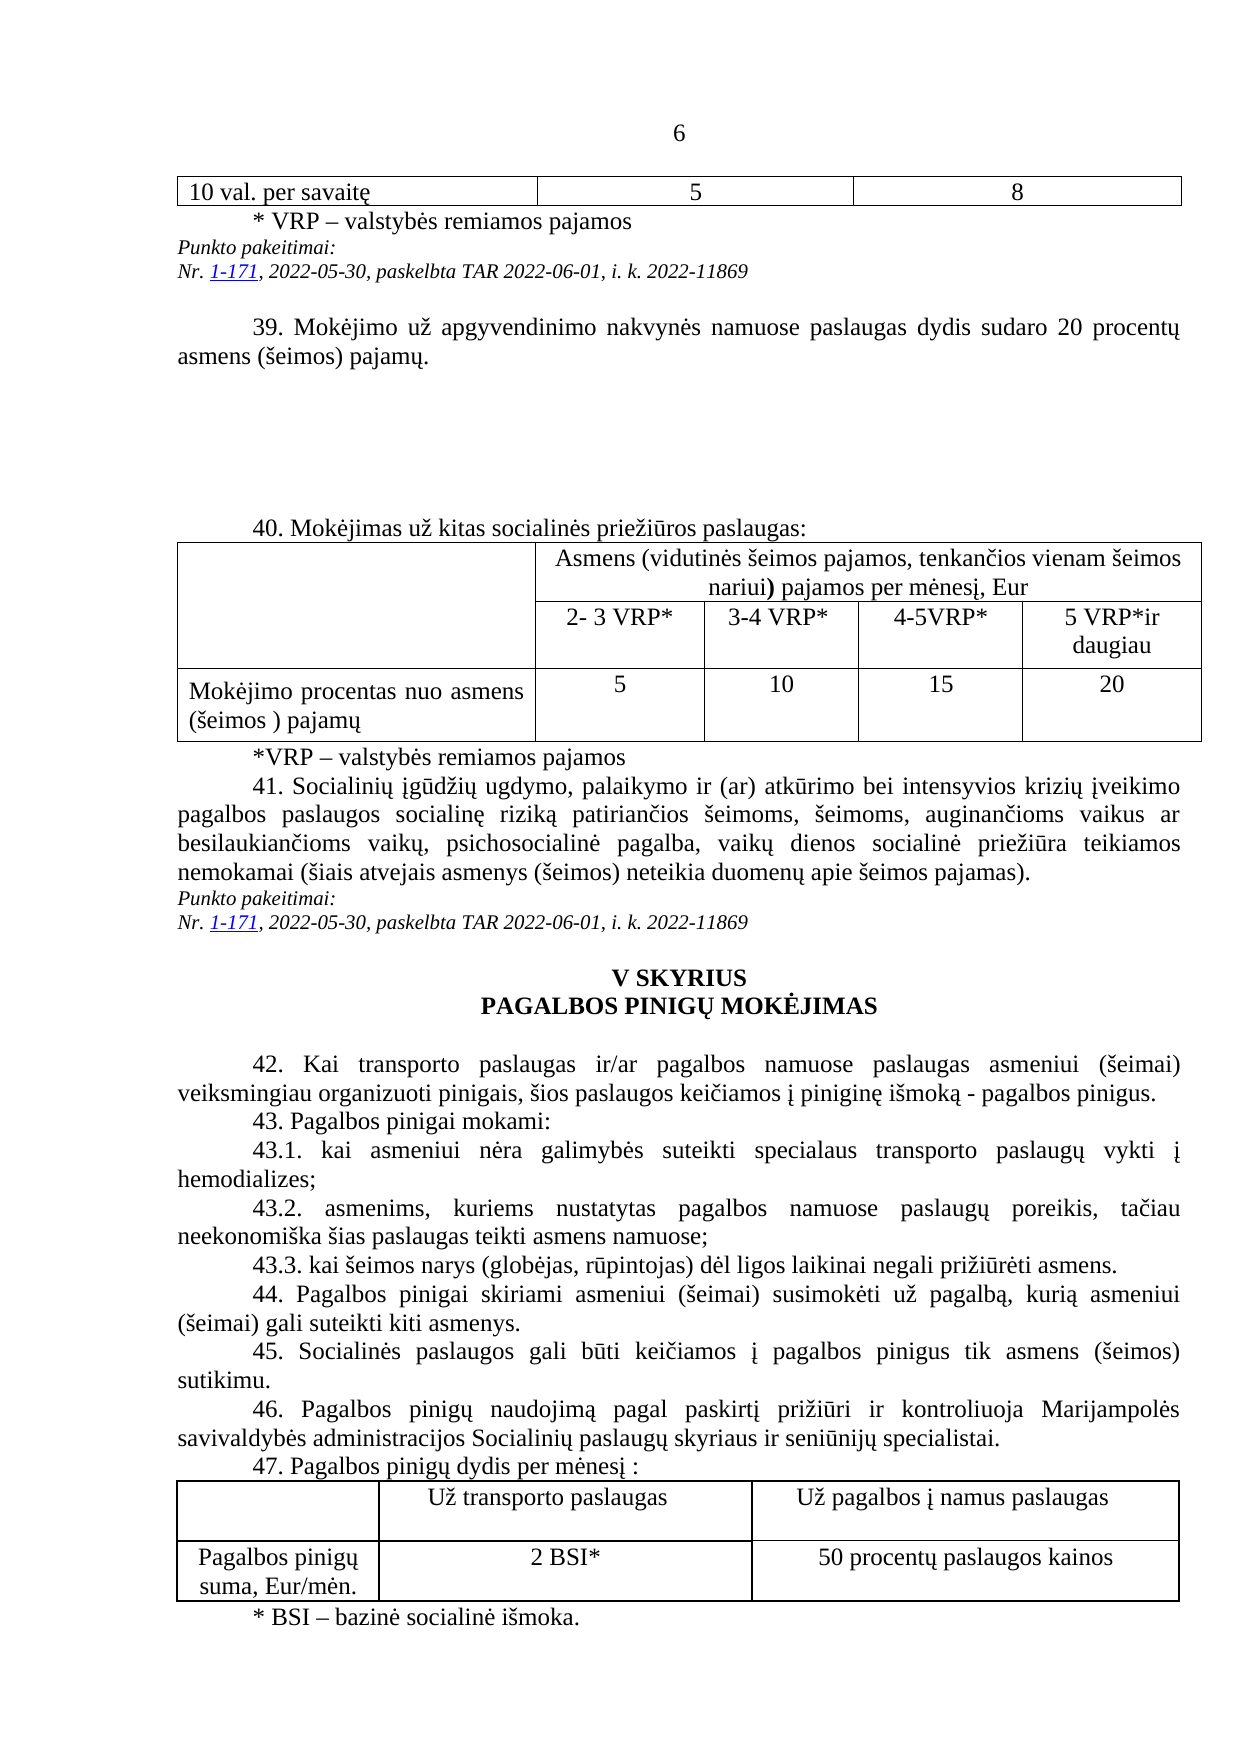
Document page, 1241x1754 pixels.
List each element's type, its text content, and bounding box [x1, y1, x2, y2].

text 43.1. kai asmeniui nėra galimybės suteikti specialaus transporto paslaugų vykti į hemodializes; [177, 1135, 1181, 1193]
table_cell 5 VRP*ir daugiau [1023, 602, 1201, 668]
text 41. Socialinių įgūdžių ugdymo, palaikymo ir (ar) atkūrimo bei intensyvios krizių įveikimo pagalbos paslaugos socialinę riziką patiriančios šeimoms, šeimoms, auginančioms vaikus ar besilaukiančioms vaikų, psichosocialinė pagalba, vaikų dienos socialinė priežiūra teikiamos nemokamai (šiais atvejais asmenys (šeimos) neteikia duomenų apie šeimos pajamas). [177, 771, 1181, 886]
text Punkto pakeitimai: [177, 235, 1181, 259]
text 39. Mokėjimo už apgyvendinimo nakvynės namuose paslaugas dydis sudaro 20 procentų asmens (šeimos) pajamų. [177, 312, 1181, 369]
text 46. Pagalbos pinigų naudojimą pagal paskirtį prižiūri ir kontroliuoja Marijampolės savivaldybės administracijos Socialinių paslaugų skyriaus ir seniūnijų specialistai. [177, 1394, 1181, 1451]
text Punkto pakeitimai: [177, 886, 1181, 910]
table_cell 5 [536, 669, 704, 741]
text 40. Mokėjimas už kitas socialinės priežiūros paslaugas: [177, 513, 1181, 542]
table_cell 50 procentų paslaugos kainos [753, 1541, 1178, 1599]
text V SKYRIUS [177, 963, 1181, 991]
text 44. Pagalbos pinigai skiriami asmeniui (šeimai) susimokėti už pagalbą, kurią asmeniui (šeimai) gali suteikti kiti asmenys. [177, 1279, 1181, 1336]
table_cell 5 [538, 177, 853, 205]
table_cell 4-5VRP* [859, 602, 1022, 668]
table_cell 8 [854, 177, 1181, 205]
text Nr. 1-171, 2022-05-30, paskelbta TAR 2022-06-01, i. k. 2022-11869 [177, 910, 1181, 934]
table_header Už transporto paslaugas [380, 1482, 751, 1540]
text 45. Socialinės paslaugos gali būti keičiamos į pagalbos pinigus tik asmens (šeimos) sutikimu. [177, 1336, 1181, 1394]
table_cell 10 val. per savaitę [178, 177, 537, 205]
text * BSI – bazinė socialinė išmoka. [177, 1602, 1181, 1630]
table_cell Mokėjimo procentas nuo asmens (šeimos ) pajamų [178, 669, 535, 741]
text PAGALBOS PINIGŲ MOKĖJIMAS [177, 991, 1181, 1020]
text 43.3. kai šeimos narys (globėjas, rūpintojas) dėl ligos laikinai negali prižiūrėti asmens. [177, 1250, 1181, 1279]
table_header Už pagalbos į namus paslaugas [753, 1482, 1178, 1540]
table_cell 10 [705, 669, 858, 741]
table_cell 15 [859, 669, 1022, 741]
text *VRP – valstybės remiamos pajamos [177, 742, 1181, 771]
table_cell Pagalbos pinigų suma, Eur/mėn. [178, 1542, 378, 1599]
text 43.2. asmenims, kuriems nustatytas pagalbos namuose paslaugų poreikis, tačiau neekonomiška šias paslaugas teikti asmens namuose; [177, 1193, 1181, 1250]
text Nr. 1-171, 2022-05-30, paskelbta TAR 2022-06-01, i. k. 2022-11869 [177, 259, 1181, 283]
table_cell 3-4 VRP* [705, 602, 858, 668]
text 47. Pagalbos pinigų dydis per mėnesį : [177, 1451, 1181, 1480]
table_cell 2- 3 VRP* [536, 602, 704, 668]
table_cell 2 BSI* [380, 1542, 751, 1599]
text 42. Kai transporto paslaugas ir/ar pagalbos namuose paslaugas asmeniui (šeimai) veiksmingiau organizuoti pinigais, šios paslaugos keičiamos į piniginę išmoką - pagalbos pinigus. [177, 1049, 1181, 1106]
table_header Asmens (vidutinės šeimos pajamos, tenkančios vienam šeimos nariui) pajamos per mėnesį, Eur [536, 543, 1201, 601]
text 43. Pagalbos pinigai mokami: [177, 1106, 1181, 1135]
table_header [178, 543, 535, 668]
text * VRP – valstybės remiamos pajamos [177, 206, 1181, 235]
table_header [178, 1482, 378, 1540]
table_cell 20 [1023, 669, 1201, 741]
